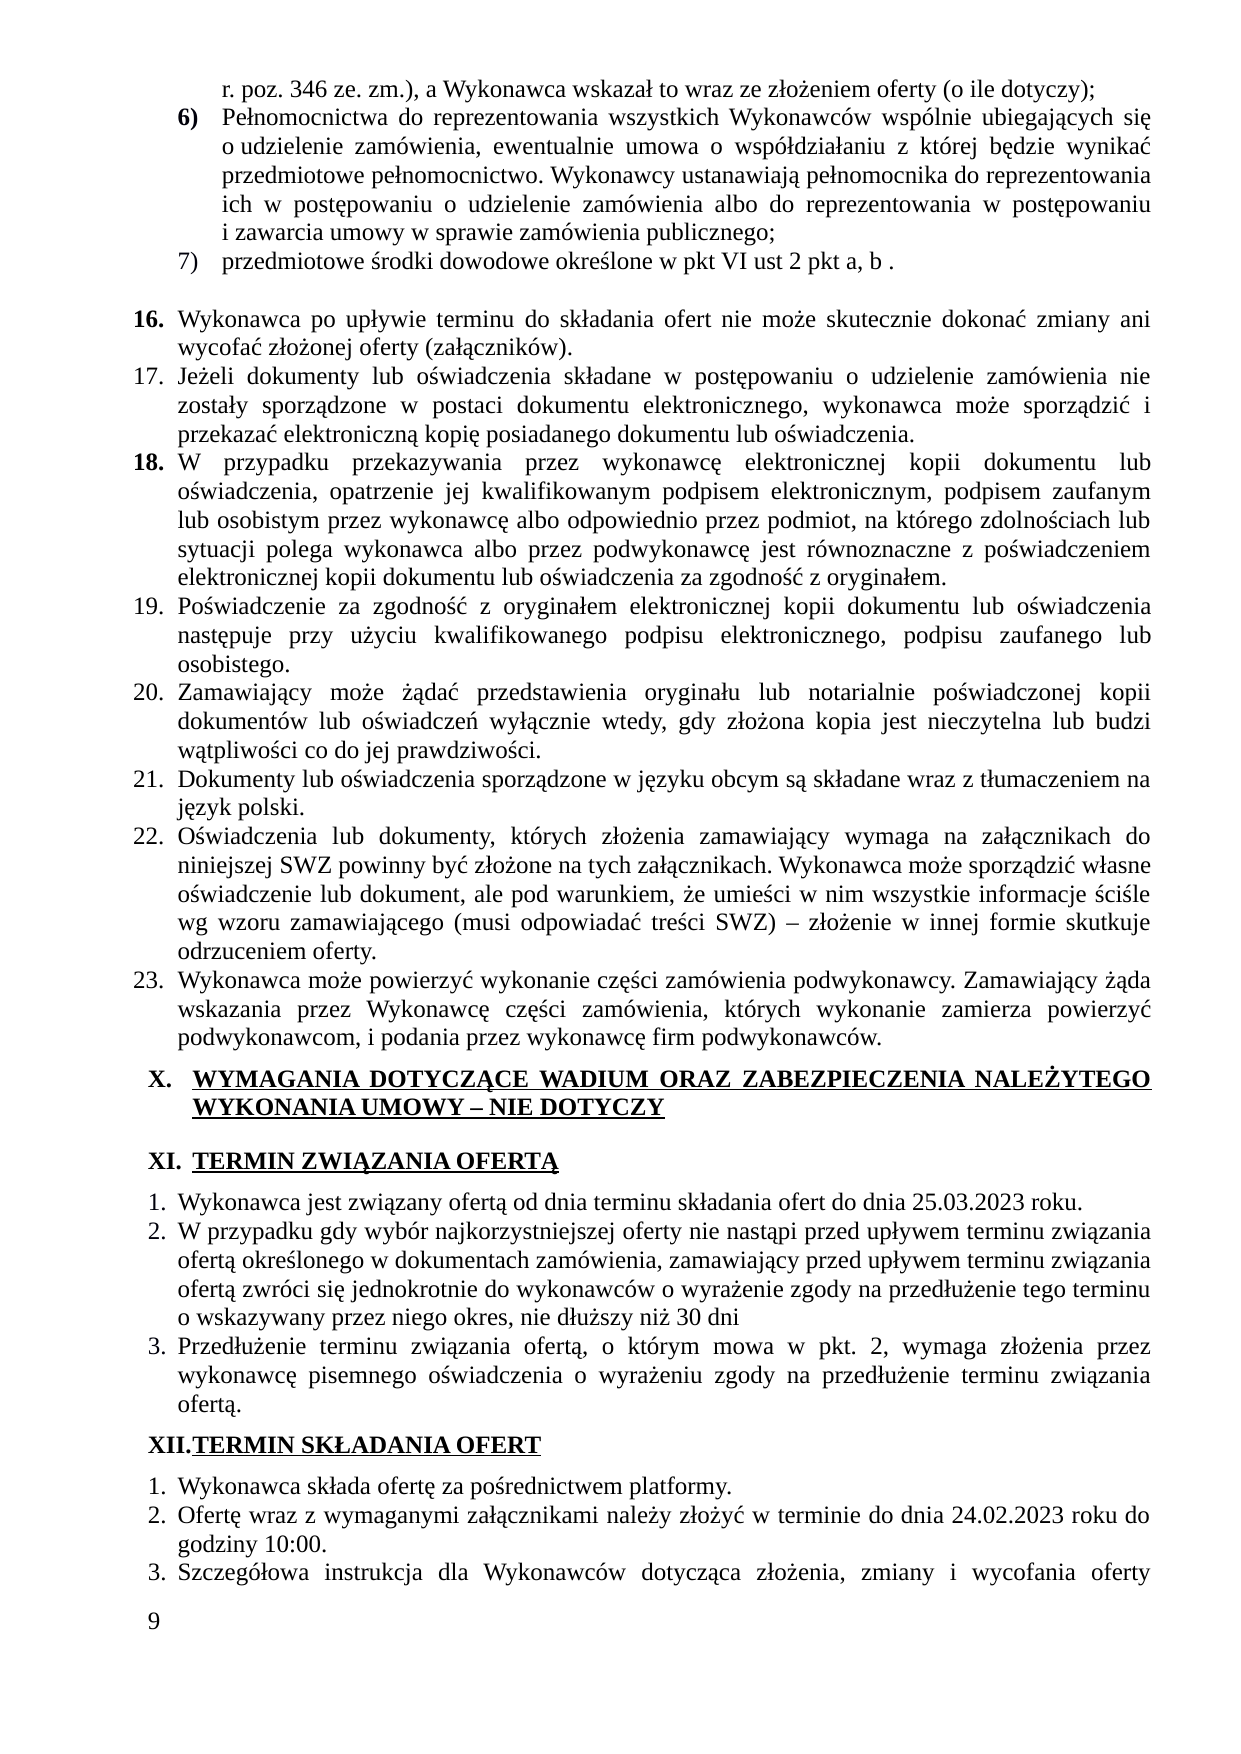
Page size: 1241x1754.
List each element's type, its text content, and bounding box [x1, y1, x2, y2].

list Ofertę wraz z wymaganymi załącznikami należy złożyć w terminie do dnia 24.02.2023 roku do godziny 10:00. [148, 1500, 1152, 1557]
list Wykonawca jest związany ofertą od dnia terminu składania ofert do dnia 25.03.2023 roku. [148, 1187, 1152, 1216]
list Jeżeli dokumenty lub oświadczenia składane w postępowaniu o udzielenie zamówienia nie zostały sporządzone w postaci dokumentu elektronicznego, wykonawca może sporządzić i przekazać elektroniczną kopię posiadanego dokumentu lub oświadczenia. [133, 361, 1152, 447]
list Szczegółowa instrukcja dla Wykonawców dotycząca złożenia, zmiany i wycofania oferty [148, 1557, 1152, 1586]
list TERMIN ZWIĄZANIA OFERTĄ [148, 1146, 1152, 1175]
list Pełnomocnictwa do reprezentowania wszystkich Wykonawców wspólnie ubiegających się o udzielenie zamówienia, ewentualnie umowa o współdziałaniu z której będzie wynikać przedmiotowe pełnomocnictwo. Wykonawcy ustanawiają pełnomocnika do reprezentowania ich w postępowaniu o udzielenie zamówienia albo do reprezentowania w postępowaniu i zawarcia umowy w sprawie zamówienia publicznego; [177, 102, 1152, 246]
list Zamawiający może żądać przedstawienia oryginału lub notarialnie poświadczonej kopii dokumentów lub oświadczeń wyłącznie wtedy, gdy złożona kopia jest nieczytelna lub budzi wątpliwości co do jej prawdziwości. [133, 677, 1152, 764]
list W przypadku gdy wybór najkorzystniejszej oferty nie nastąpi przed upływem terminu związania ofertą określonego w dokumentach zamówienia, zamawiający przed upływem terminu związania ofertą zwróci się jednokrotnie do wykonawców o wyrażenie zgody na przedłużenie tego terminu o wskazywany przez niego okres, nie dłuższy niż 30 dni [148, 1216, 1152, 1331]
list przedmiotowe środki dowodowe określone w pkt VI ust 2 pkt a, b . [177, 246, 1152, 275]
list Poświadczenie za zgodność z oryginałem elektronicznej kopii dokumentu lub oświadczenia następuje przy użyciu kwalifikowanego podpisu elektronicznego, podpisu zaufanego lub osobistego. [133, 591, 1152, 677]
list TERMIN SKŁADANIA OFERT [148, 1430, 1152, 1459]
list Dokumenty lub oświadczenia sporządzone w języku obcym są składane wraz z tłumaczeniem na język polski. [133, 764, 1152, 821]
list r. poz. 346 ze. zm.), a Wykonawca wskazał to wraz ze złożeniem oferty (o ile dotyczy); [177, 74, 1152, 102]
list Przedłużenie terminu związania ofertą, o którym mowa w pkt. 2, wymaga złożenia przez wykonawcę pisemnego oświadczenia o wyrażeniu zgody na przedłużenie terminu związania ofertą. [148, 1331, 1152, 1417]
list Wykonawca może powierzyć wykonanie części zamówienia podwykonawcy. Zamawiający żąda wskazania przez Wykonawcę części zamówienia, których wykonanie zamierza powierzyć podwykonawcom, i podania przez wykonawcę firm podwykonawców. [133, 965, 1152, 1051]
list Wykonawca po upływie terminu do składania ofert nie może skutecznie dokonać zmiany ani wycofać złożonej oferty (załączników). [133, 304, 1152, 361]
list Wykonawca składa ofertę za pośrednictwem platformy. [148, 1471, 1152, 1500]
list WYMAGANIA DOTYCZĄCE WADIUM ORAZ ZABEZPIECZENIA NALEŻYTEGO WYKONANIA UMOWY – NIE DOTYCZY [148, 1064, 1152, 1121]
list Oświadczenia lub dokumenty, których złożenia zamawiający wymaga na załącznikach do niniejszej SWZ powinny być złożone na tych załącznikach. Wykonawca może sporządzić własne oświadczenie lub dokument, ale pod warunkiem, że umieści w nim wszystkie informacje ściśle wg wzoru zamawiającego (musi odpowiadać treści SWZ) – złożenie w innej formie skutkuje odrzuceniem oferty. [133, 821, 1152, 965]
list W przypadku przekazywania przez wykonawcę elektronicznej kopii dokumentu lub oświadczenia, opatrzenie jej kwalifikowanym podpisem elektronicznym, podpisem zaufanym lub osobistym przez wykonawcę albo odpowiednio przez podmiot, na którego zdolnościach lub sytuacji polega wykonawca albo przez podwykonawcę jest równoznaczne z poświadczeniem elektronicznej kopii dokumentu lub oświadczenia za zgodność z oryginałem. [133, 447, 1152, 591]
